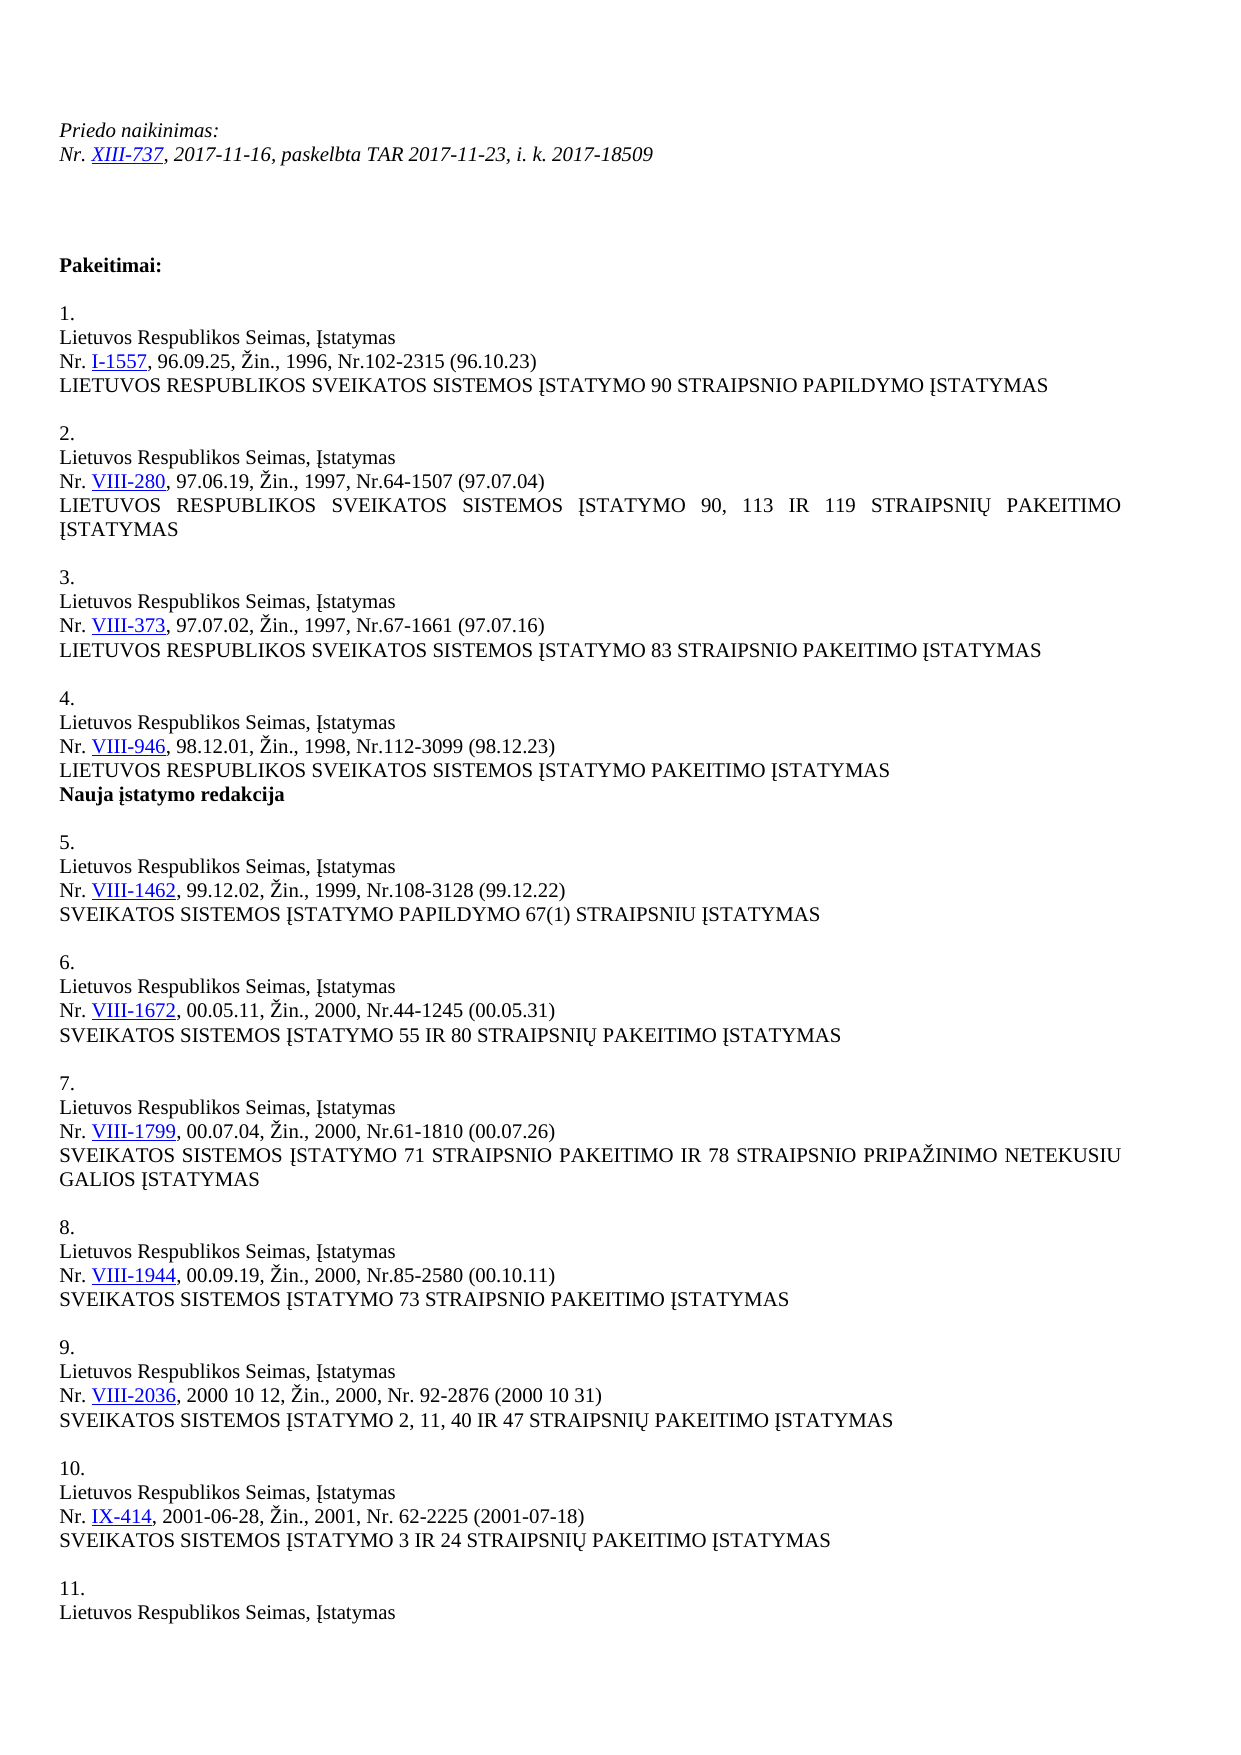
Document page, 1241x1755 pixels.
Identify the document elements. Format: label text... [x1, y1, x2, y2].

text Lietuvos Respublikos Seimas, Įstatymas [59, 854, 1122, 878]
text SVEIKATOS SISTEMOS ĮSTATYMO 2, 11, 40 IR 47 STRAIPSNIŲ PAKEITIMO ĮSTATYMAS [59, 1407, 1122, 1432]
text 6. [59, 950, 1122, 974]
text LIETUVOS RESPUBLIKOS SVEIKATOS SISTEMOS ĮSTATYMO PAKEITIMO ĮSTATYMAS [59, 758, 1122, 782]
text 1. [59, 301, 1122, 325]
text Nauja įstatymo redakcija [59, 782, 1122, 806]
text Lietuvos Respublikos Seimas, Įstatymas [59, 1480, 1122, 1504]
text Lietuvos Respublikos Seimas, Įstatymas [59, 589, 1122, 613]
text Lietuvos Respublikos Seimas, Įstatymas [59, 1239, 1122, 1263]
text SVEIKATOS SISTEMOS ĮSTATYMO 73 STRAIPSNIO PAKEITIMO ĮSTATYMAS [59, 1287, 1122, 1311]
text Lietuvos Respublikos Seimas, Įstatymas [59, 974, 1122, 998]
text LIETUVOS RESPUBLIKOS SVEIKATOS SISTEMOS ĮSTATYMO 90, 113 IR 119 STRAIPSNIŲ PAKEITIMO ĮSTATYMAS [59, 493, 1122, 541]
text SVEIKATOS SISTEMOS ĮSTATYMO 3 IR 24 STRAIPSNIŲ PAKEITIMO ĮSTATYMAS [59, 1528, 1122, 1552]
text SVEIKATOS SISTEMOS ĮSTATYMO 55 IR 80 STRAIPSNIŲ PAKEITIMO ĮSTATYMAS [59, 1022, 1122, 1047]
text LIETUVOS RESPUBLIKOS SVEIKATOS SISTEMOS ĮSTATYMO 83 STRAIPSNIO PAKEITIMO ĮSTATYMAS [59, 637, 1122, 662]
text Nr. VIII-1944, 00.09.19, Žin., 2000, Nr.85-2580 (00.10.11) [59, 1263, 1122, 1287]
text 7. [59, 1071, 1122, 1095]
text 5. [59, 830, 1122, 854]
text 4. [59, 686, 1122, 710]
text Nr. VIII-1799, 00.07.04, Žin., 2000, Nr.61-1810 (00.07.26) [59, 1119, 1122, 1143]
text 8. [59, 1215, 1122, 1239]
text Lietuvos Respublikos Seimas, Įstatymas [59, 325, 1122, 349]
text 3. [59, 565, 1122, 589]
text Nr. IX-414, 2001-06-28, Žin., 2001, Nr. 62-2225 (2001-07-18) [59, 1504, 1122, 1528]
text Lietuvos Respublikos Seimas, Įstatymas [59, 1600, 1122, 1624]
text Lietuvos Respublikos Seimas, Įstatymas [59, 445, 1122, 469]
text Nr. VIII-946, 98.12.01, Žin., 1998, Nr.112-3099 (98.12.23) [59, 734, 1122, 758]
text Pakeitimai: [59, 252, 1122, 277]
text Nr. VIII-1672, 00.05.11, Žin., 2000, Nr.44-1245 (00.05.31) [59, 998, 1122, 1022]
text Lietuvos Respublikos Seimas, Įstatymas [59, 1095, 1122, 1119]
text 2. [59, 421, 1122, 445]
text SVEIKATOS SISTEMOS ĮSTATYMO PAPILDYMO 67(1) STRAIPSNIU ĮSTATYMAS [59, 902, 1122, 926]
text Lietuvos Respublikos Seimas, Įstatymas [59, 1359, 1122, 1383]
text Nr. VIII-1462, 99.12.02, Žin., 1999, Nr.108-3128 (99.12.22) [59, 878, 1122, 902]
text Nr. I-1557, 96.09.25, Žin., 1996, Nr.102-2315 (96.10.23) [59, 349, 1122, 373]
text LIETUVOS RESPUBLIKOS SVEIKATOS SISTEMOS ĮSTATYMO 90 STRAIPSNIO PAPILDYMO ĮSTATYMAS [59, 373, 1122, 397]
text Lietuvos Respublikos Seimas, Įstatymas [59, 710, 1122, 734]
text Priedo naikinimas: [59, 118, 1122, 142]
text SVEIKATOS SISTEMOS ĮSTATYMO 71 STRAIPSNIO PAKEITIMO IR 78 STRAIPSNIO PRIPAŽINIMO NETEKUSIU GALIOS ĮSTATYMAS [59, 1143, 1122, 1191]
text Nr. VIII-2036, 2000 10 12, Žin., 2000, Nr. 92-2876 (2000 10 31) [59, 1383, 1122, 1407]
text 10. [59, 1456, 1122, 1480]
text Nr. VIII-280, 97.06.19, Žin., 1997, Nr.64-1507 (97.07.04) [59, 469, 1122, 493]
text 9. [59, 1335, 1122, 1359]
text Nr. VIII-373, 97.07.02, Žin., 1997, Nr.67-1661 (97.07.16) [59, 613, 1122, 637]
text 11. [59, 1576, 1122, 1600]
text Nr. XIII-737, 2017-11-16, paskelbta TAR 2017-11-23, i. k. 2017-18509 [59, 142, 1122, 166]
